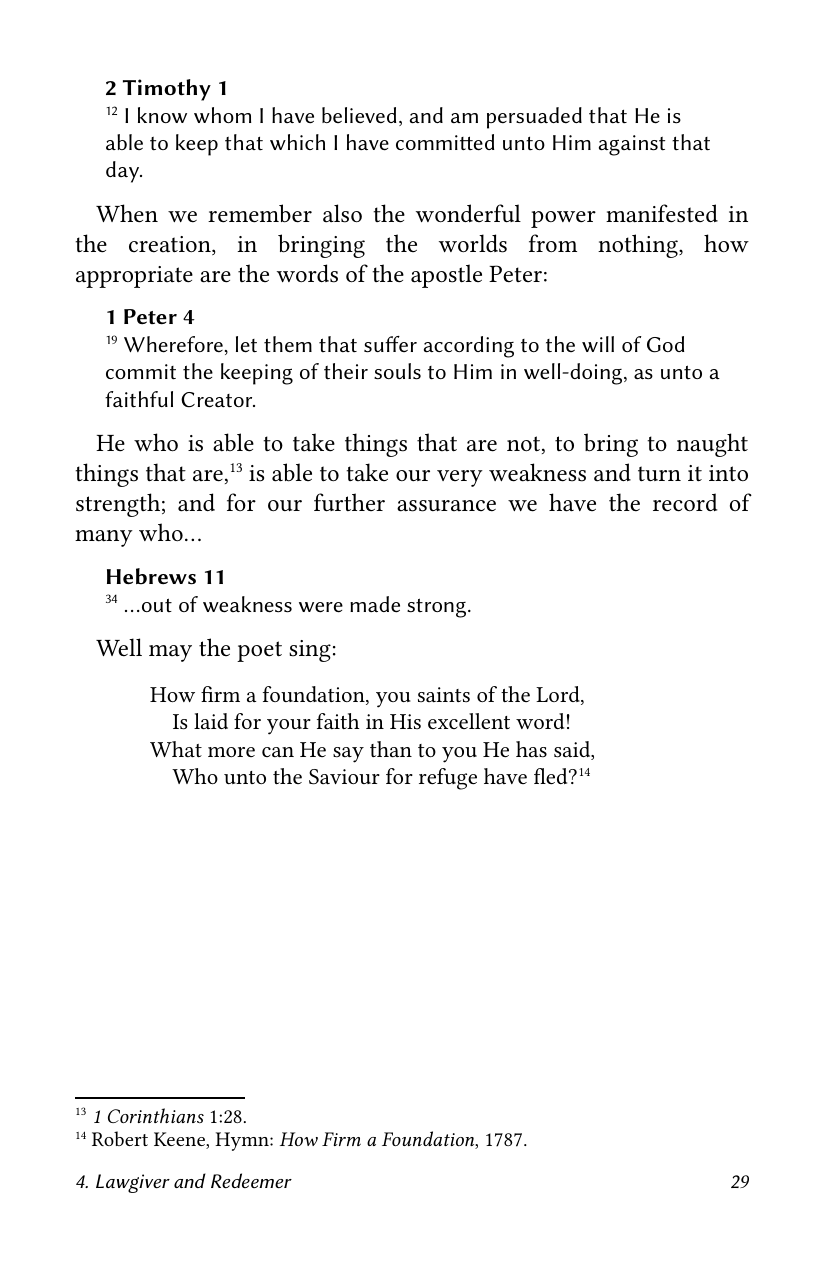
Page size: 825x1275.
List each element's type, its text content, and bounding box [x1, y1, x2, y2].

text How firm a foundation, you saints of the Lord, [150, 682, 750, 708]
text Who unto the Saviour for refuge have fled? [150, 764, 750, 790]
text He who is able to take things that are not, to bring to naught things that are, is able to take our very weakness and turn it into strength; and for our further assurance we have the record of many who… [75, 429, 750, 547]
text Hebrews 11 [105, 564, 750, 590]
text 1 Corinthians 1:28. [75, 1104, 750, 1128]
text 34 ...out of weakness were made strong. [105, 591, 720, 618]
text 1 Peter 4 [105, 304, 750, 331]
text Is laid for your faith in His excellent word! [150, 709, 750, 735]
text 19 Wherefore, let them that suffer according to the will of God commit the keeping of their souls to Him in well-doing, as unto a faithful Creator. [105, 332, 720, 413]
text 2 Timothy 1 [105, 75, 750, 101]
text When we remember also the wonderful power manifested in the creation, in bringing the worlds from nothing, how appropriate are the words of the apostle Peter: [75, 200, 750, 288]
text 12 I know whom I have believed, and am persuaded that He is able to keep that which I have committed unto Him against that day. [105, 103, 720, 183]
text Well may the poet sing: [75, 634, 750, 662]
text What more can He say than to you He has said, [150, 737, 750, 763]
text Robert Keene, Hymn: How Firm a Foundation, 1787. [75, 1128, 750, 1152]
